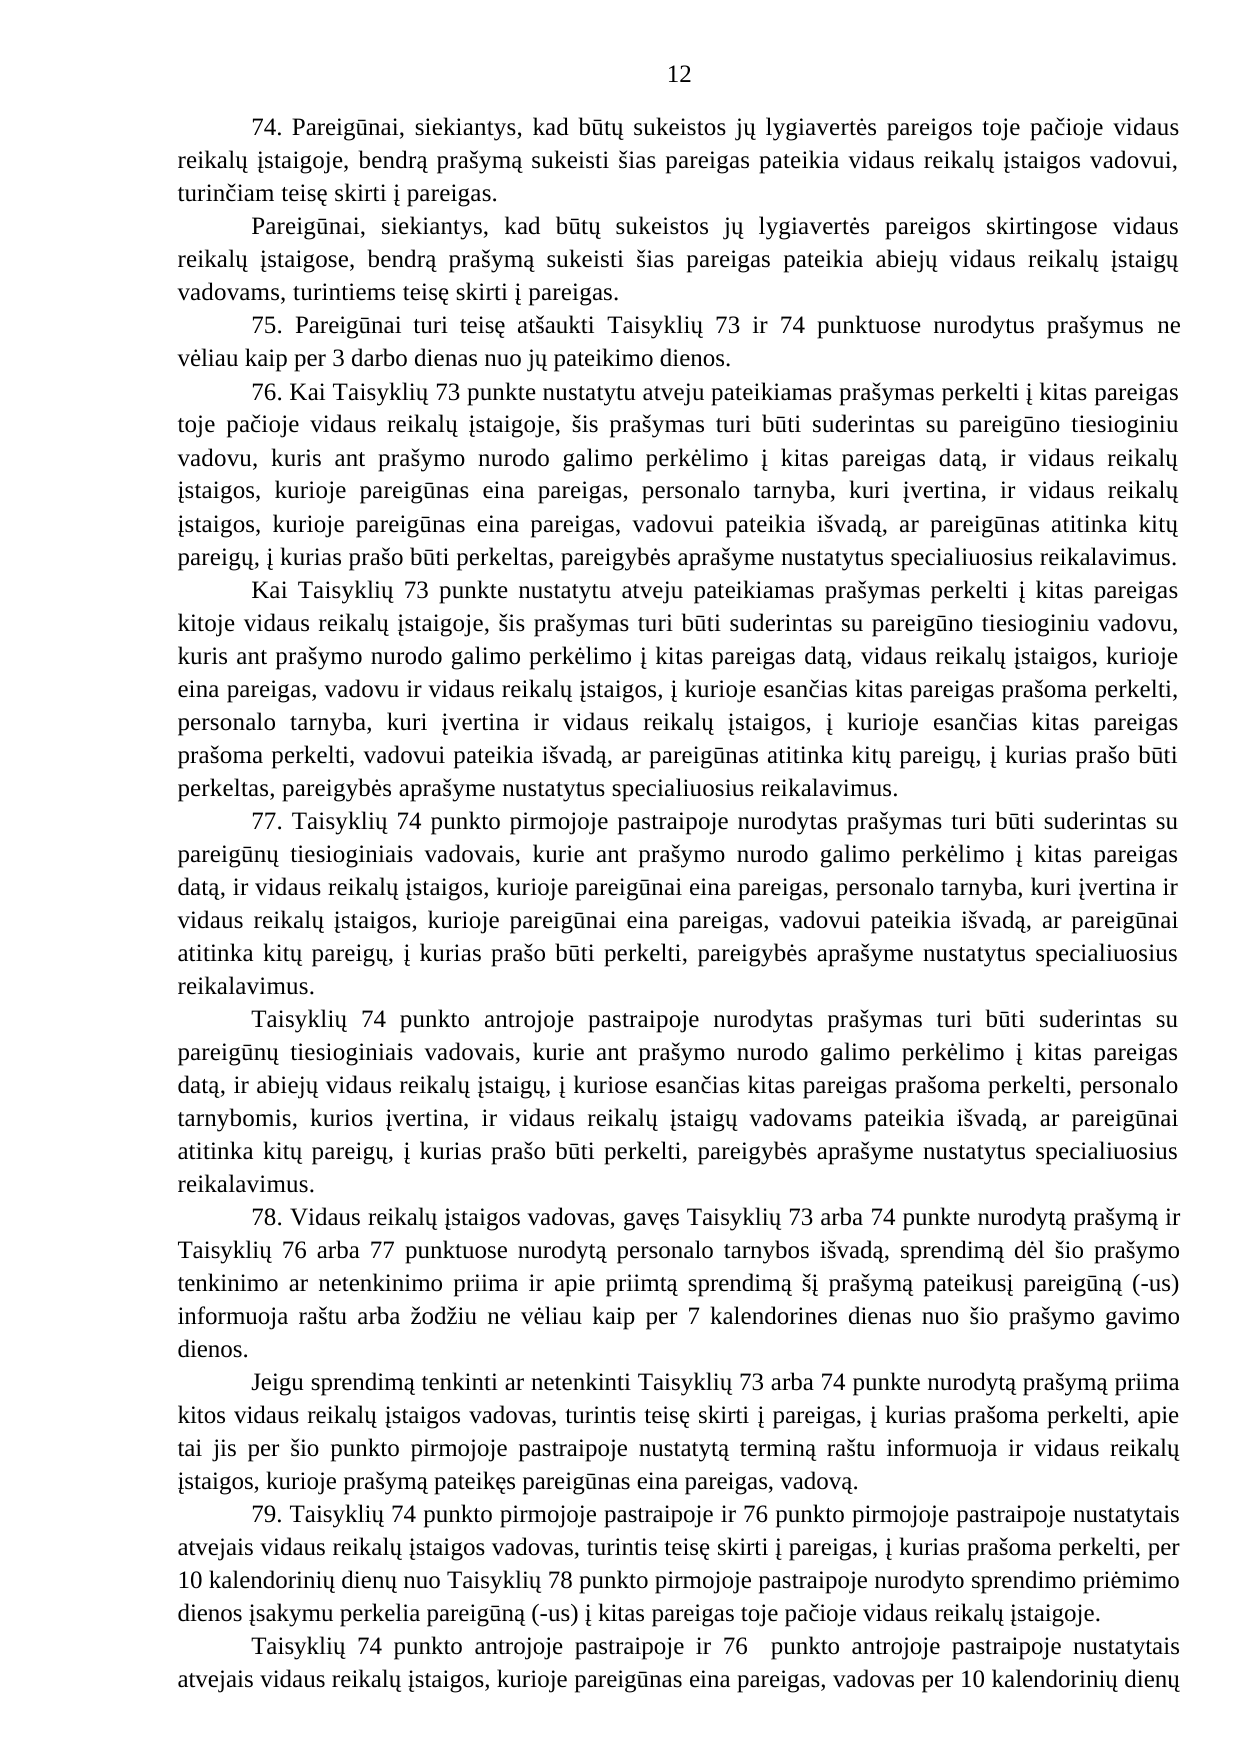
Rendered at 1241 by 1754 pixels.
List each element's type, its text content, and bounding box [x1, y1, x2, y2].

text Kai Taisyklių 73 punkte nustatytu atveju pateikiamas prašymas perkelti į kitas pareigas kitoje vidaus reikalų įstaigoje, šis prašymas turi būti suderintas su pareigūno tiesioginiu vadovu, kuris ant prašymo nurodo galimo perkėlimo į kitas pareigas datą, vidaus reikalų įstaigos, kurioje eina pareigas, vadovu ir vidaus reikalų įstaigos, į kurioje esančias kitas pareigas prašoma perkelti, personalo tarnyba, kuri įvertina ir vidaus reikalų įstaigos, į kurioje esančias kitas pareigas prašoma perkelti, vadovui pateikia išvadą, ar pareigūnas atitinka kitų pareigų, į kurias prašo būti perkeltas, pareigybės aprašyme nustatytus specialiuosius reikalavimus. [177, 575, 1181, 802]
text Taisyklių 74 punkto antrojoje pastraipoje ir 76 punkto antrojoje pastraipoje nustatytais atvejais vidaus reikalų įstaigos, kurioje pareigūnas eina pareigas, vadovas per 10 kalendorinių dienų [177, 1631, 1181, 1693]
text Taisyklių 74 punkto antrojoje pastraipoje nurodytas prašymas turi būti suderintas su pareigūnų tiesioginiais vadovais, kurie ant prašymo nurodo galimo perkėlimo į kitas pareigas datą, ir abiejų vidaus reikalų įstaigų, į kuriose esančias kitas pareigas prašoma perkelti, personalo tarnybomis, kurios įvertina, ir vidaus reikalų įstaigų vadovams pateikia išvadą, ar pareigūnai atitinka kitų pareigų, į kurias prašo būti perkelti, pareigybės aprašyme nustatytus specialiuosius reikalavimus. [177, 1004, 1181, 1198]
text 77. Taisyklių 74 punkto pirmojoje pastraipoje nurodytas prašymas turi būti suderintas su pareigūnų tiesioginiais vadovais, kurie ant prašymo nurodo galimo perkėlimo į kitas pareigas datą, ir vidaus reikalų įstaigos, kurioje pareigūnai eina pareigas, personalo tarnyba, kuri įvertina ir vidaus reikalų įstaigos, kurioje pareigūnai eina pareigas, vadovui pateikia išvadą, ar pareigūnai atitinka kitų pareigų, į kurias prašo būti perkelti, pareigybės aprašyme nustatytus specialiuosius reikalavimus. [177, 806, 1181, 1000]
text Jeigu sprendimą tenkinti ar netenkinti Taisyklių 73 arba 74 punkte nurodytą prašymą priima kitos vidaus reikalų įstaigos vadovas, turintis teisę skirti į pareigas, į kurias prašoma perkelti, apie tai jis per šio punkto pirmojoje pastraipoje nustatytą terminą raštu informuoja ir vidaus reikalų įstaigos, kurioje prašymą pateikęs pareigūnas eina pareigas, vadovą. [177, 1367, 1181, 1495]
text 75. Pareigūnai turi teisę atšaukti Taisyklių 73 ir 74 punktuose nurodytus prašymus ne vėliau kaip per 3 darbo dienas nuo jų pateikimo dienos. [177, 311, 1181, 372]
text 79. Taisyklių 74 punkto pirmojoje pastraipoje ir 76 punkto pirmojoje pastraipoje nustatytais atvejais vidaus reikalų įstaigos vadovas, turintis teisę skirti į pareigas, į kurias prašoma perkelti, per 10 kalendorinių dienų nuo Taisyklių 78 punkto pirmojoje pastraipoje nurodyto sprendimo priėmimo dienos įsakymu perkelia pareigūną (-us) į kitas pareigas toje pačioje vidaus reikalų įstaigoje. [177, 1499, 1181, 1627]
text 76. Kai Taisyklių 73 punkte nustatytu atveju pateikiamas prašymas perkelti į kitas pareigas toje pačioje vidaus reikalų įstaigoje, šis prašymas turi būti suderintas su pareigūno tiesioginiu vadovu, kuris ant prašymo nurodo galimo perkėlimo į kitas pareigas datą, ir vidaus reikalų įstaigos, kurioje pareigūnas eina pareigas, personalo tarnyba, kuri įvertina, ir vidaus reikalų įstaigos, kurioje pareigūnas eina pareigas, vadovui pateikia išvadą, ar pareigūnas atitinka kitų pareigų, į kurias prašo būti perkeltas, pareigybės aprašyme nustatytus specialiuosius reikalavimus. [177, 377, 1181, 570]
text 78. Vidaus reikalų įstaigos vadovas, gavęs Taisyklių 73 arba 74 punkte nurodytą prašymą ir Taisyklių 76 arba 77 punktuose nurodytą personalo tarnybos išvadą, sprendimą dėl šio prašymo tenkinimo ar netenkinimo priima ir apie priimtą sprendimą šį prašymą pateikusį pareigūną (-us) informuoja raštu arba žodžiu ne vėliau kaip per 7 kalendorines dienas nuo šio prašymo gavimo dienos. [177, 1202, 1181, 1363]
text Pareigūnai, siekiantys, kad būtų sukeistos jų lygiavertės pareigos skirtingose vidaus reikalų įstaigose, bendrą prašymą sukeisti šias pareigas pateikia abiejų vidaus reikalų įstaigų vadovams, turintiems teisę skirti į pareigas. [177, 211, 1181, 306]
text 74. Pareigūnai, siekiantys, kad būtų sukeistos jų lygiavertės pareigos toje pačioje vidaus reikalų įstaigoje, bendrą prašymą sukeisti šias pareigas pateikia vidaus reikalų įstaigos vadovui, turinčiam teisę skirti į pareigas. [177, 112, 1181, 207]
